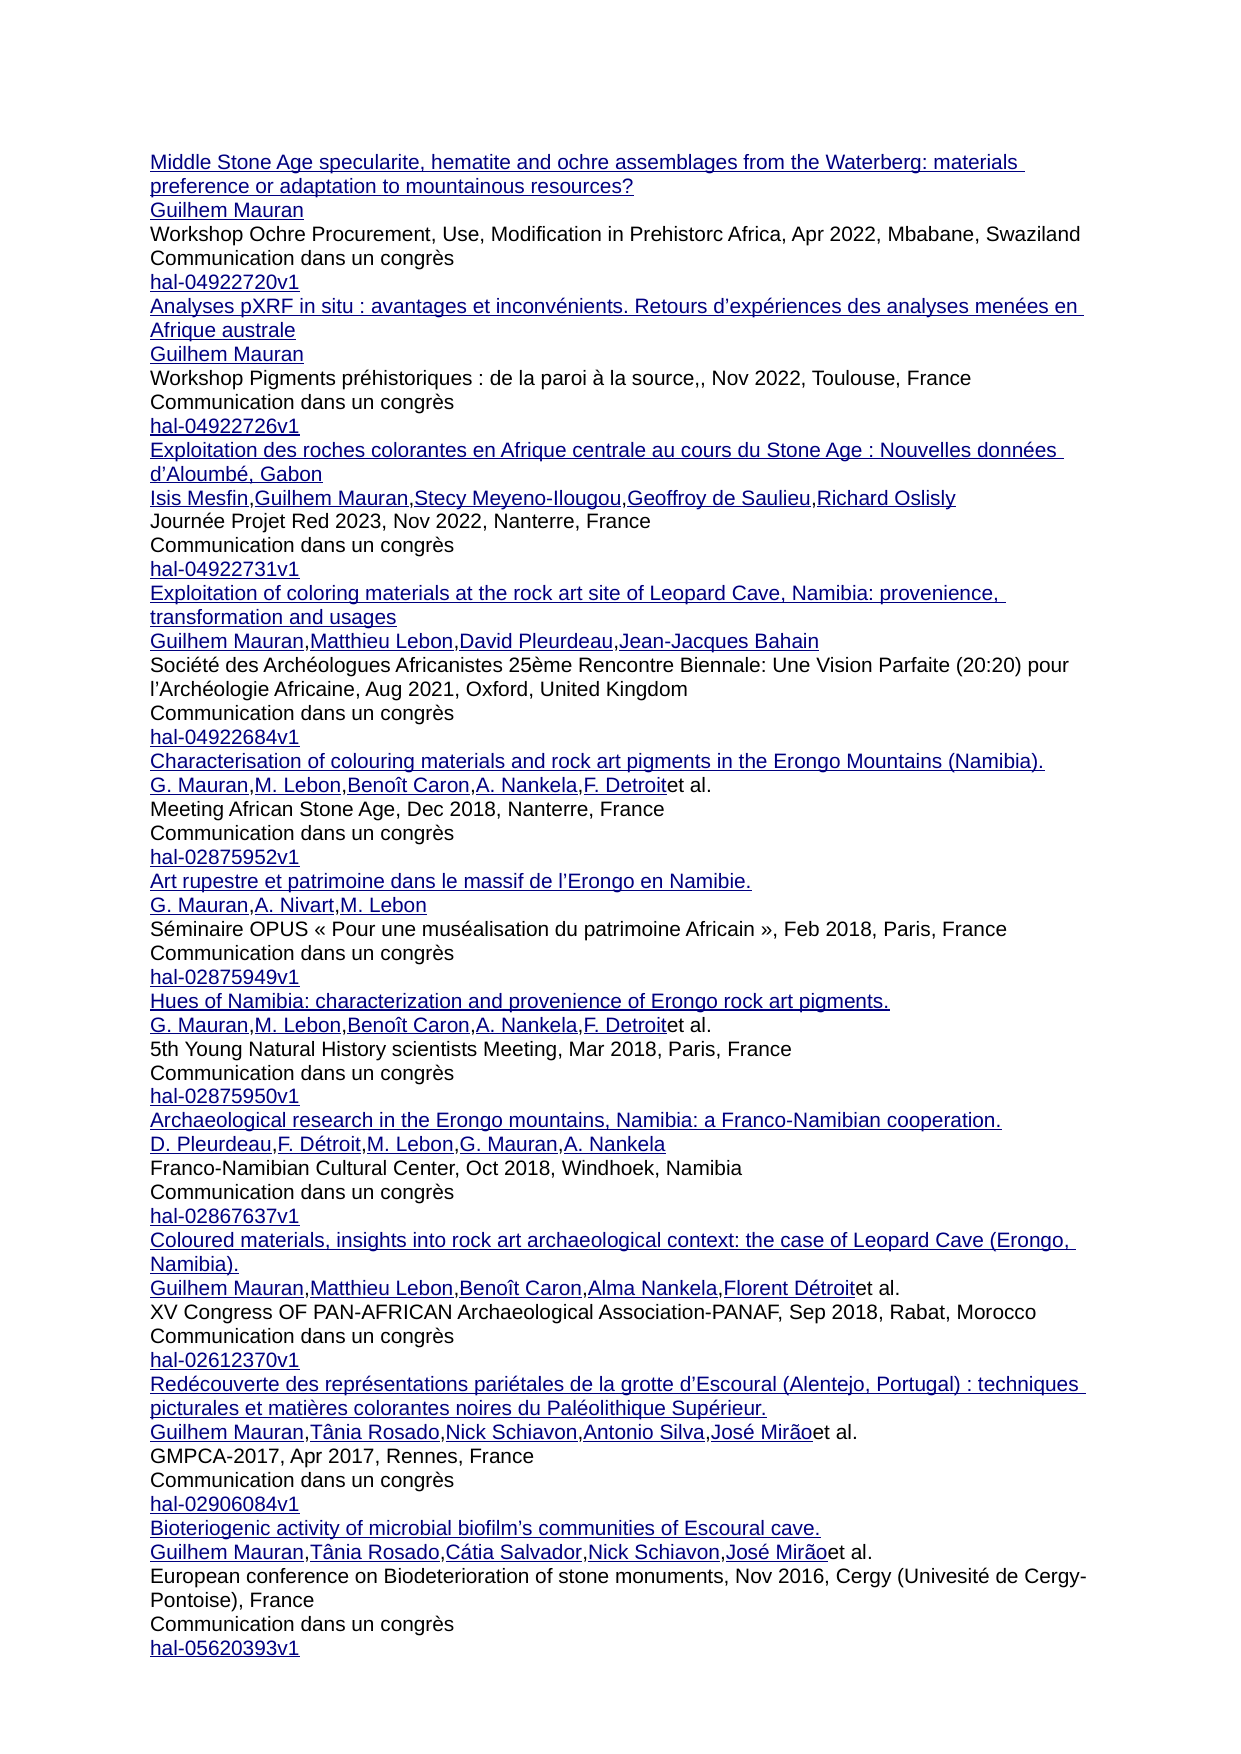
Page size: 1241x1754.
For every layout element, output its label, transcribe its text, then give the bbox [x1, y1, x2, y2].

table_cell Redécouverte des représentations pariétales de la grotte d’Escoural (Alentejo, Portugal) : techniques picturales et matières colorantes noires du Paléolithique Supérieur. Guilhem Mauran,Tânia Rosado,Nick Schiavon,Antonio Silva,José Mirãoet al. GMPCA-2017, Apr 2017, Rennes, France Communication dans un congrès hal-02906084v1 [150, 1372, 1090, 1516]
table_cell Archaeological research in the Erongo mountains, Namibia: a Franco-Namibian cooperation. D. Pleurdeau,F. Détroit,M. Lebon,G. Mauran,A. Nankela Franco-Namibian Cultural Center, Oct 2018, Windhoek, Namibia Communication dans un congrès hal-02867637v1 [150, 1108, 1090, 1228]
table_cell Exploitation des roches colorantes en Afrique centrale au cours du Stone Age : Nouvelles données d’Aloumbé, Gabon Isis Mesfin,Guilhem Mauran,Stecy Meyeno-Ilougou,Geoffroy de Saulieu,Richard Oslisly Journée Projet Red 2023, Nov 2022, Nanterre, France Communication dans un congrès hal-04922731v1 [150, 438, 1090, 581]
table_cell Exploitation of coloring materials at the rock art site of Leopard Cave, Namibia: provenience, transformation and usages Guilhem Mauran,Matthieu Lebon,David Pleurdeau,Jean-Jacques Bahain Société des Archéologues Africanistes 25ème Rencontre Biennale: Une Vision Parfaite (20:20) pour l’Archéologie Africaine, Aug 2021, Oxford, United Kingdom Communication dans un congrès hal-04922684v1 [150, 581, 1090, 749]
table_cell Analyses pXRF in situ : avantages et inconvénients. Retours d’expériences des analyses menées en Afrique australe Guilhem Mauran Workshop Pigments préhistoriques : de la paroi à la source,, Nov 2022, Toulouse, France Communication dans un congrès hal-04922726v1 [150, 294, 1090, 437]
table_cell Middle Stone Age specularite, hematite and ochre assemblages from the Waterberg: materials preference or adaptation to mountainous resources? Guilhem Mauran Workshop Ochre Procurement, Use, Modification in Prehistorc Africa, Apr 2022, Mbabane, Swaziland Communication dans un congrès hal-04922720v1 [150, 150, 1090, 294]
table_cell Art rupestre et patrimoine dans le massif de l’Erongo en Namibie. G. Mauran,A. Nivart,M. Lebon Séminaire OPUS « Pour une muséalisation du patrimoine Africain », Feb 2018, Paris, France Communication dans un congrès hal-02875949v1 [150, 869, 1090, 988]
table_cell Coloured materials, insights into rock art archaeological context: the case of Leopard Cave (Erongo, Namibia). Guilhem Mauran,Matthieu Lebon,Benoît Caron,Alma Nankela,Florent Détroitet al. XV Congress OF PAN-AFRICAN Archaeological Association-PANAF, Sep 2018, Rabat, Morocco Communication dans un congrès hal-02612370v1 [150, 1228, 1090, 1372]
table_cell Bioteriogenic activity of microbial biofilm’s communities of Escoural cave. Guilhem Mauran,Tânia Rosado,Cátia Salvador,Nick Schiavon,José Mirãoet al. European conference on Biodeterioration of stone monuments, Nov 2016, Cergy (Univesité de Cergy-Pontoise), France Communication dans un congrès hal-05620393v1 [150, 1516, 1090, 1659]
table_cell Characterisation of colouring materials and rock art pigments in the Erongo Mountains (Namibia). G. Mauran,M. Lebon,Benoît Caron,A. Nankela,F. Detroitet al. Meeting African Stone Age, Dec 2018, Nanterre, France Communication dans un congrès hal-02875952v1 [150, 749, 1090, 869]
table_cell Hues of Namibia: characterization and provenience of Erongo rock art pigments. G. Mauran,M. Lebon,Benoît Caron,A. Nankela,F. Detroitet al. 5th Young Natural History scientists Meeting, Mar 2018, Paris, France Communication dans un congrès hal-02875950v1 [150, 989, 1090, 1108]
